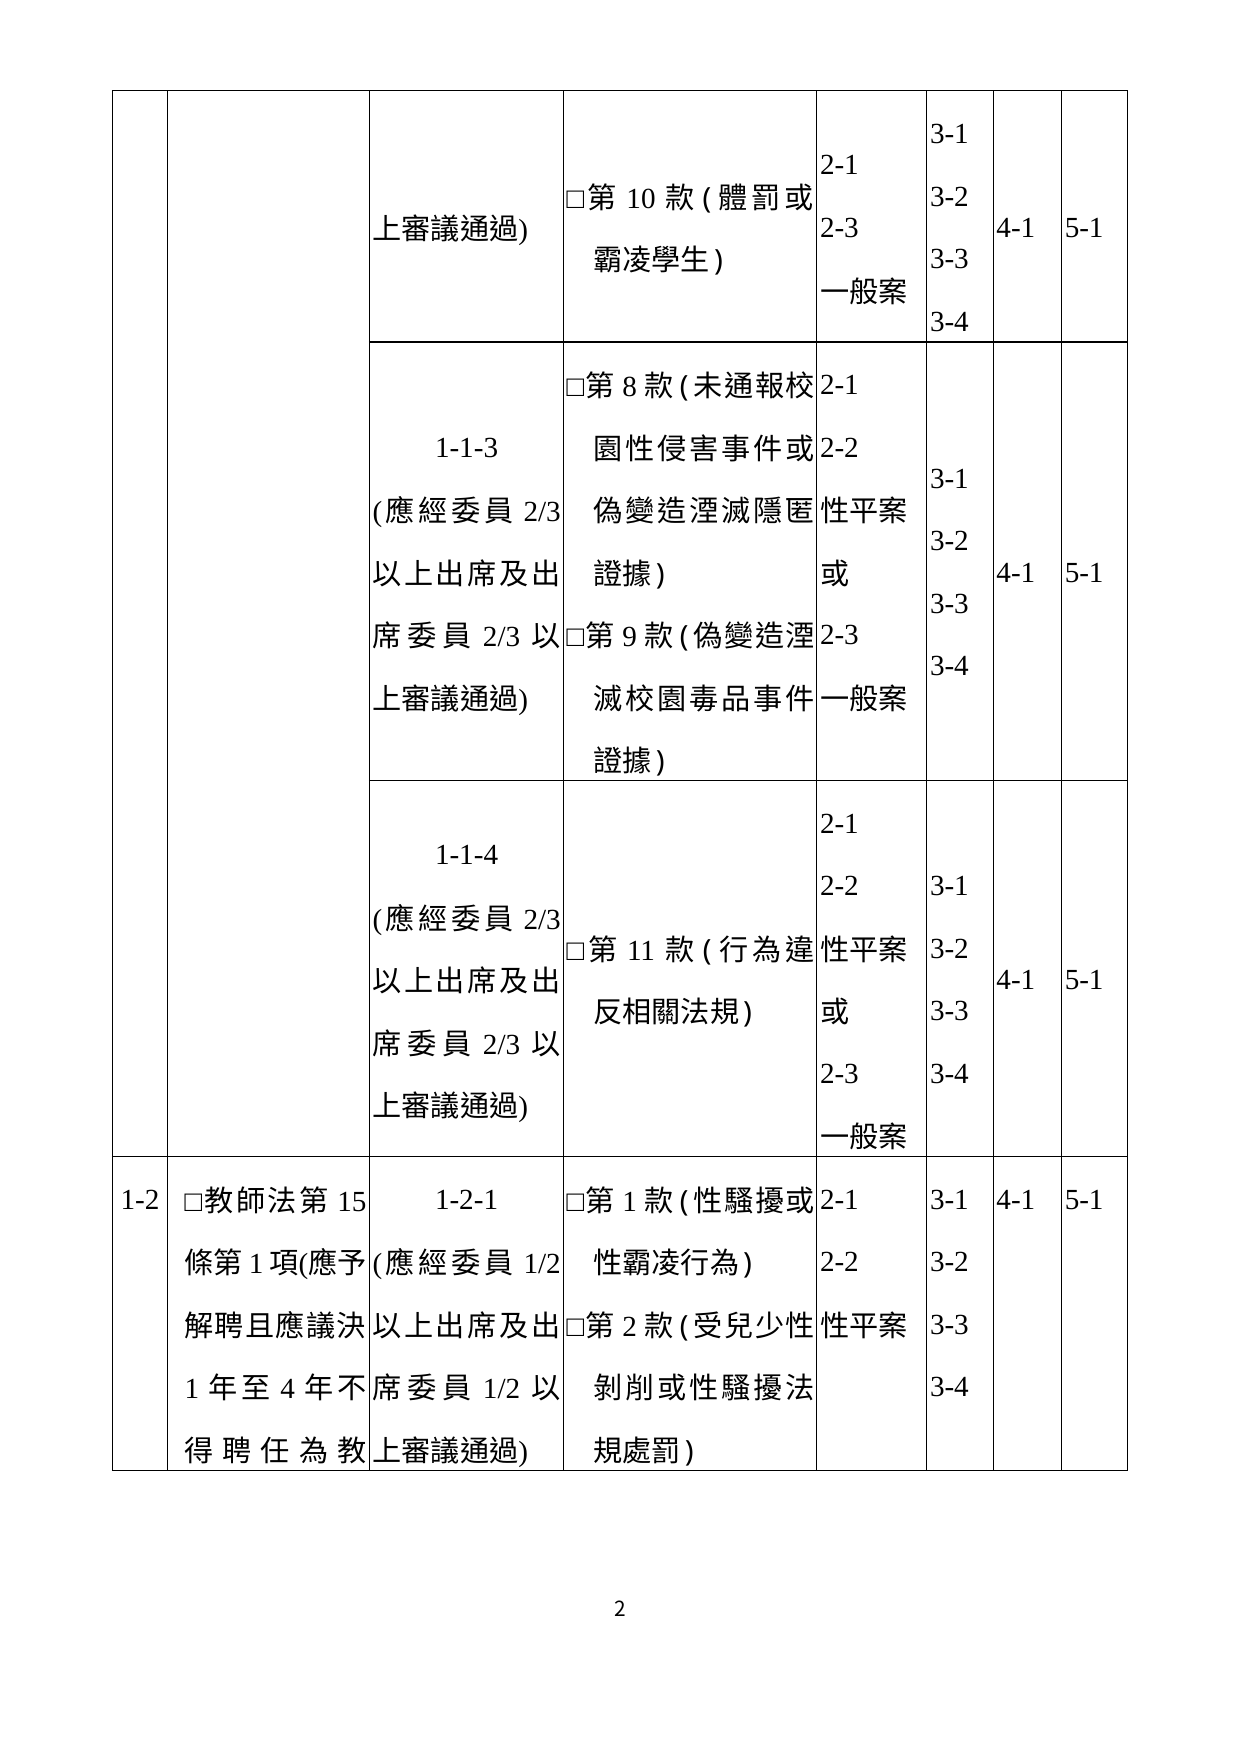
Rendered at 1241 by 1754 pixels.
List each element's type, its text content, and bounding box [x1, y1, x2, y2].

table_cell [113, 91, 167, 1156]
table_cell □第1款(性騷擾或性霸凌行為) □第2款(受兒少性剝削或性騷擾法規處罰) [564, 1157, 816, 1469]
table_cell □第11款(行為違反相關法規) [564, 781, 816, 1156]
table_cell 3-1 3-2 3-3 3-4 [927, 1157, 993, 1469]
table_cell 1-1-3 (應經委員2/3以上出席及出席委員2/3以上審議通過) [370, 343, 563, 780]
table_cell 1-2-1 (應經委員1/2以上出席及出席委員1/2以上審議通過) [370, 1157, 563, 1469]
table_cell [168, 91, 369, 1156]
table_cell 5-1 [1062, 91, 1127, 341]
table_cell 3-1 3-2 3-3 3-4 [927, 343, 993, 780]
table_cell 上審議通過) [370, 91, 563, 341]
table_cell □第8款(未通報校園性侵害事件或偽變造湮滅隱匿證據) □第9款(偽變造湮滅校園毒品事件證據) [564, 343, 816, 780]
table_cell □第10款(體罰或霸凌學生) [564, 91, 816, 341]
table_cell 3-1 3-2 3-3 3-4 [927, 781, 993, 1156]
table_cell 5-1 [1062, 1157, 1127, 1469]
table_cell 5-1 [1062, 781, 1127, 1156]
table_cell 4-1 [994, 781, 1061, 1156]
table_cell 3-1 3-2 3-3 3-4 [927, 91, 993, 341]
table_cell 4-1 [994, 1157, 1061, 1469]
table_cell 4-1 [994, 91, 1061, 341]
table_cell 5-1 [1062, 343, 1127, 780]
table_cell 2-1 2-2 性平案或 2-3 一般案 [817, 343, 926, 780]
table_cell 2-1 2-3 一般案 [817, 91, 926, 341]
table_cell 1-1-4 (應經委員2/3以上出席及出席委員2/3以上審議通過) [370, 781, 563, 1156]
table_cell 4-1 [994, 343, 1061, 780]
table_cell 2-1 2-2 性平案 [817, 1157, 926, 1469]
table_cell □教師法第15條第1項(應予解聘且應議決1年至4年不得聘任為教 [168, 1157, 369, 1469]
table_cell 2-1 2-2 性平案 或 2-3 一般案 [817, 781, 926, 1156]
table_cell 1-2 [113, 1157, 167, 1469]
